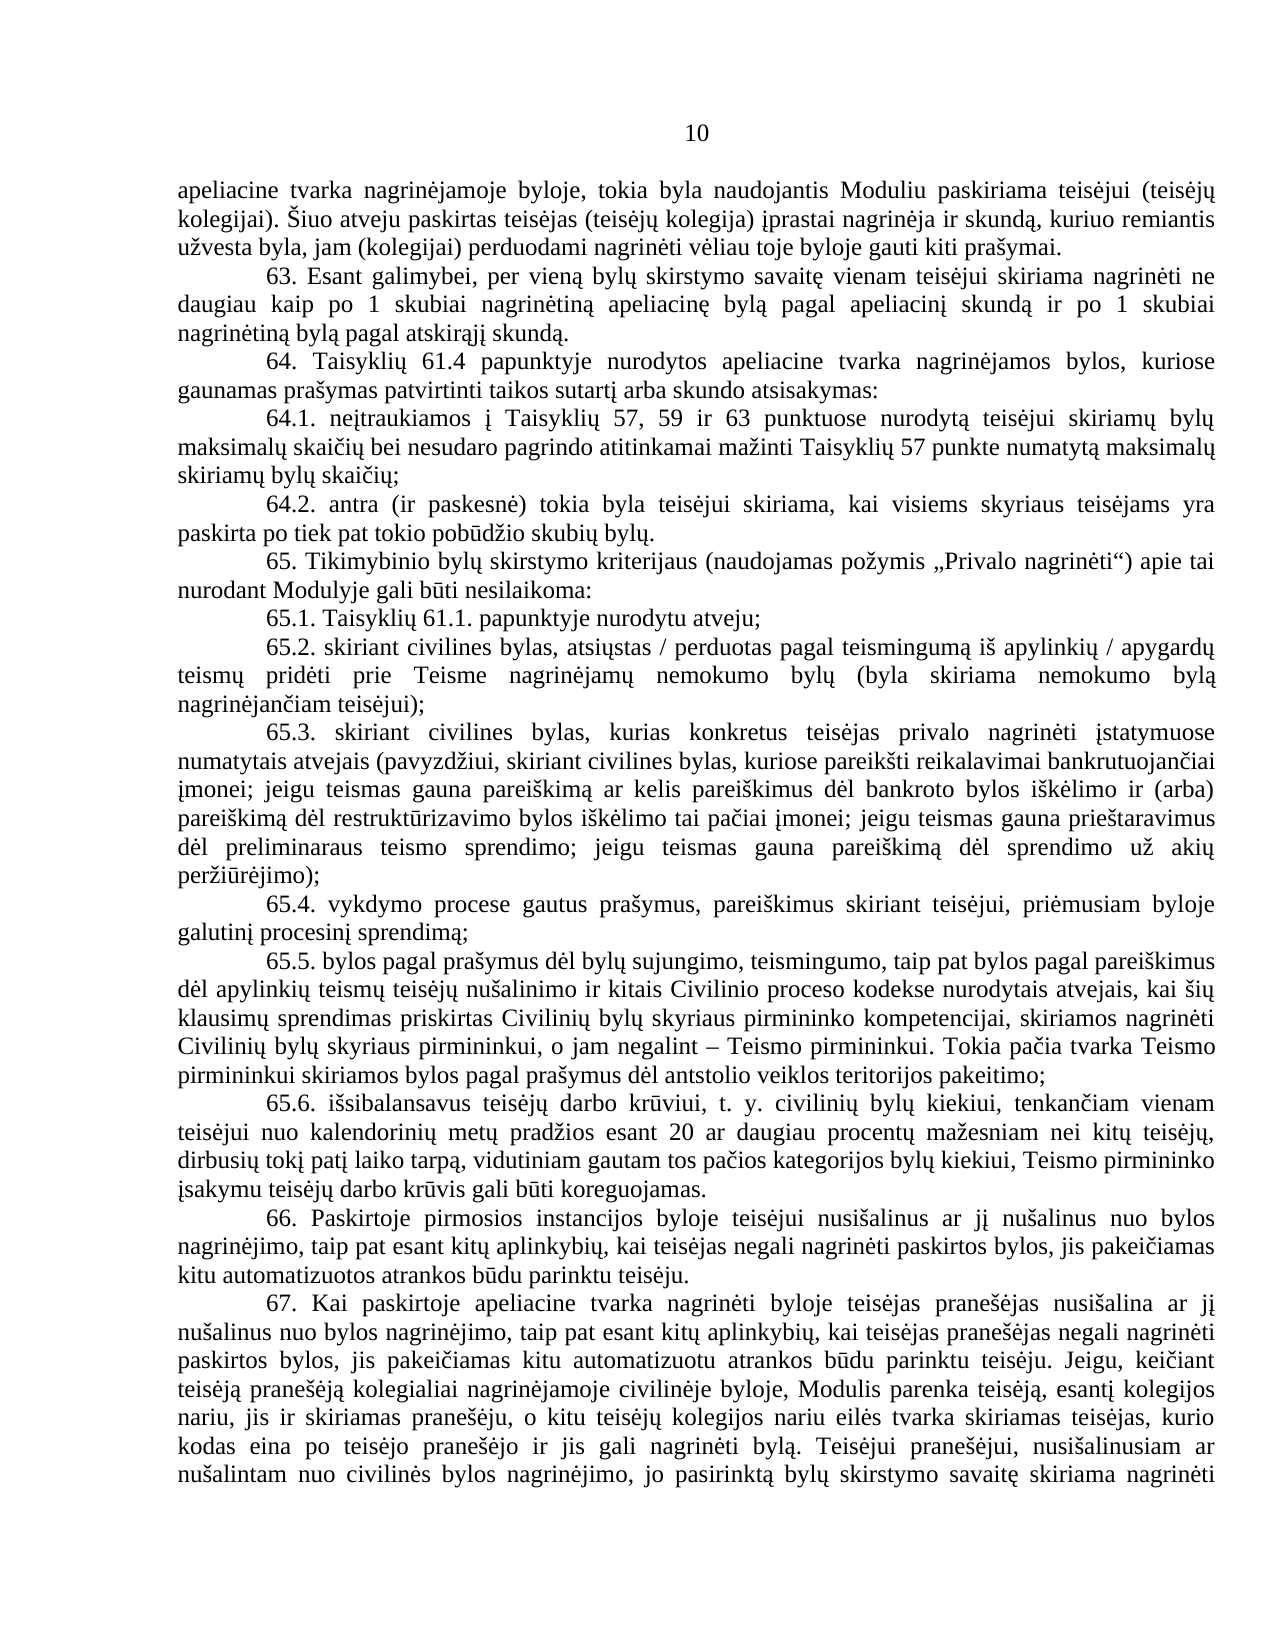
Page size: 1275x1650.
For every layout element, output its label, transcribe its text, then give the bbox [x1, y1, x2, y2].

text 65.5. bylos pagal prašymus dėl bylų sujungimo, teismingumo, taip pat bylos pagal pareiškimus dėl apylinkių teismų teisėjų nušalinimo ir kitais Civilinio proceso kodekse nurodytais atvejais, kai šių klausimų sprendimas priskirtas Civilinių bylų skyriaus pirmininko kompetencijai, skiriamos nagrinėti Civilinių bylų skyriaus pirmininkui, o jam negalint – Teismo pirmininkui. Tokia pačia tvarka Teismo pirmininkui skiriamos bylos pagal prašymus dėl antstolio veiklos teritorijos pakeitimo; [177, 946, 1216, 1089]
text 65. Tikimybinio bylų skirstymo kriterijaus (naudojamas požymis „Privalo nagrinėti“) apie tai nurodant Modulyje gali būti nesilaikoma: [177, 547, 1216, 604]
text 65.3. skiriant civilines bylas, kurias konkretus teisėjas privalo nagrinėti įstatymuose numatytais atvejais (pavyzdžiui, skiriant civilines bylas, kuriose pareikšti reikalavimai bankrutuojančiai įmonei; jeigu teismas gauna pareiškimą ar kelis pareiškimus dėl bankroto bylos iškėlimo ir (arba) pareiškimą dėl restruktūrizavimo bylos iškėlimo tai pačiai įmonei; jeigu teismas gauna prieštaravimus dėl preliminaraus teismo sprendimo; jeigu teismas gauna pareiškimą dėl sprendimo už akių peržiūrėjimo); [177, 718, 1216, 889]
text 64. Taisyklių 61.4 papunktyje nurodytos apeliacine tvarka nagrinėjamos bylos, kuriose gaunamas prašymas patvirtinti taikos sutartį arba skundo atsisakymas: [177, 347, 1216, 404]
text 63. Esant galimybei, per vieną bylų skirstymo savaitę vienam teisėjui skiriama nagrinėti ne daugiau kaip po 1 skubiai nagrinėtiną apeliacinę bylą pagal apeliacinį skundą ir po 1 skubiai nagrinėtiną bylą pagal atskirąjį skundą. [177, 261, 1216, 347]
text 64.1. neįtraukiamos į Taisyklių 57, 59 ir 63 punktuose nurodytą teisėjui skiriamų bylų maksimalų skaičių bei nesudaro pagrindo atitinkamai mažinti Taisyklių 57 punkte numatytą maksimalų skiriamų bylų skaičių; [177, 404, 1216, 489]
text 64.2. antra (ir paskesnė) tokia byla teisėjui skiriama, kai visiems skyriaus teisėjams yra paskirta po tiek pat tokio pobūdžio skubių bylų. [177, 489, 1216, 547]
text 67. Kai paskirtoje apeliacine tvarka nagrinėti byloje teisėjas pranešėjas nusišalina ar jį nušalinus nuo bylos nagrinėjimo, taip pat esant kitų aplinkybių, kai teisėjas pranešėjas negali nagrinėti paskirtos bylos, jis pakeičiamas kitu automatizuotu atrankos būdu parinktu teisėju. Jeigu, keičiant teisėją pranešėją kolegialiai nagrinėjamoje civilinėje byloje, Modulis parenka teisėją, esantį kolegijos nariu, jis ir skiriamas pranešėju, o kitu teisėjų kolegijos nariu eilės tvarka skiriamas teisėjas, kurio kodas eina po teisėjo pranešėjo ir jis gali nagrinėti bylą. Teisėjui pranešėjui, nusišalinusiam ar nušalintam nuo civilinės bylos nagrinėjimo, jo pasirinktą bylų skirstymo savaitę skiriama nagrinėti [177, 1289, 1216, 1488]
text 65.1. Taisyklių 61.1. papunktyje nurodytu atveju; [177, 604, 1216, 632]
text 66. Paskirtoje pirmosios instancijos byloje teisėjui nusišalinus ar jį nušalinus nuo bylos nagrinėjimo, taip pat esant kitų aplinkybių, kai teisėjas negali nagrinėti paskirtos bylos, jis pakeičiamas kitu automatizuotos atrankos būdu parinktu teisėju. [177, 1203, 1216, 1289]
text 65.2. skiriant civilines bylas, atsiųstas / perduotas pagal teismingumą iš apylinkių / apygardų teismų pridėti prie Teisme nagrinėjamų nemokumo bylų (byla skiriama nemokumo bylą nagrinėjančiam teisėjui); [177, 632, 1216, 718]
text 65.4. vykdymo procese gautus prašymus, pareiškimus skiriant teisėjui, priėmusiam byloje galutinį procesinį sprendimą; [177, 889, 1216, 946]
text apeliacine tvarka nagrinėjamoje byloje, tokia byla naudojantis Moduliu paskiriama teisėjui (teisėjų kolegijai). Šiuo atveju paskirtas teisėjas (teisėjų kolegija) įprastai nagrinėja ir skundą, kuriuo remiantis užvesta byla, jam (kolegijai) perduodami nagrinėti vėliau toje byloje gauti kiti prašymai. [177, 176, 1216, 261]
text 65.6. išsibalansavus teisėjų darbo krūviui, t. y. civilinių bylų kiekiui, tenkančiam vienam teisėjui nuo kalendorinių metų pradžios esant 20 ar daugiau procentų mažesniam nei kitų teisėjų, dirbusių tokį patį laiko tarpą, vidutiniam gautam tos pačios kategorijos bylų kiekiui, Teismo pirmininko įsakymu teisėjų darbo krūvis gali būti koreguojamas. [177, 1089, 1216, 1203]
